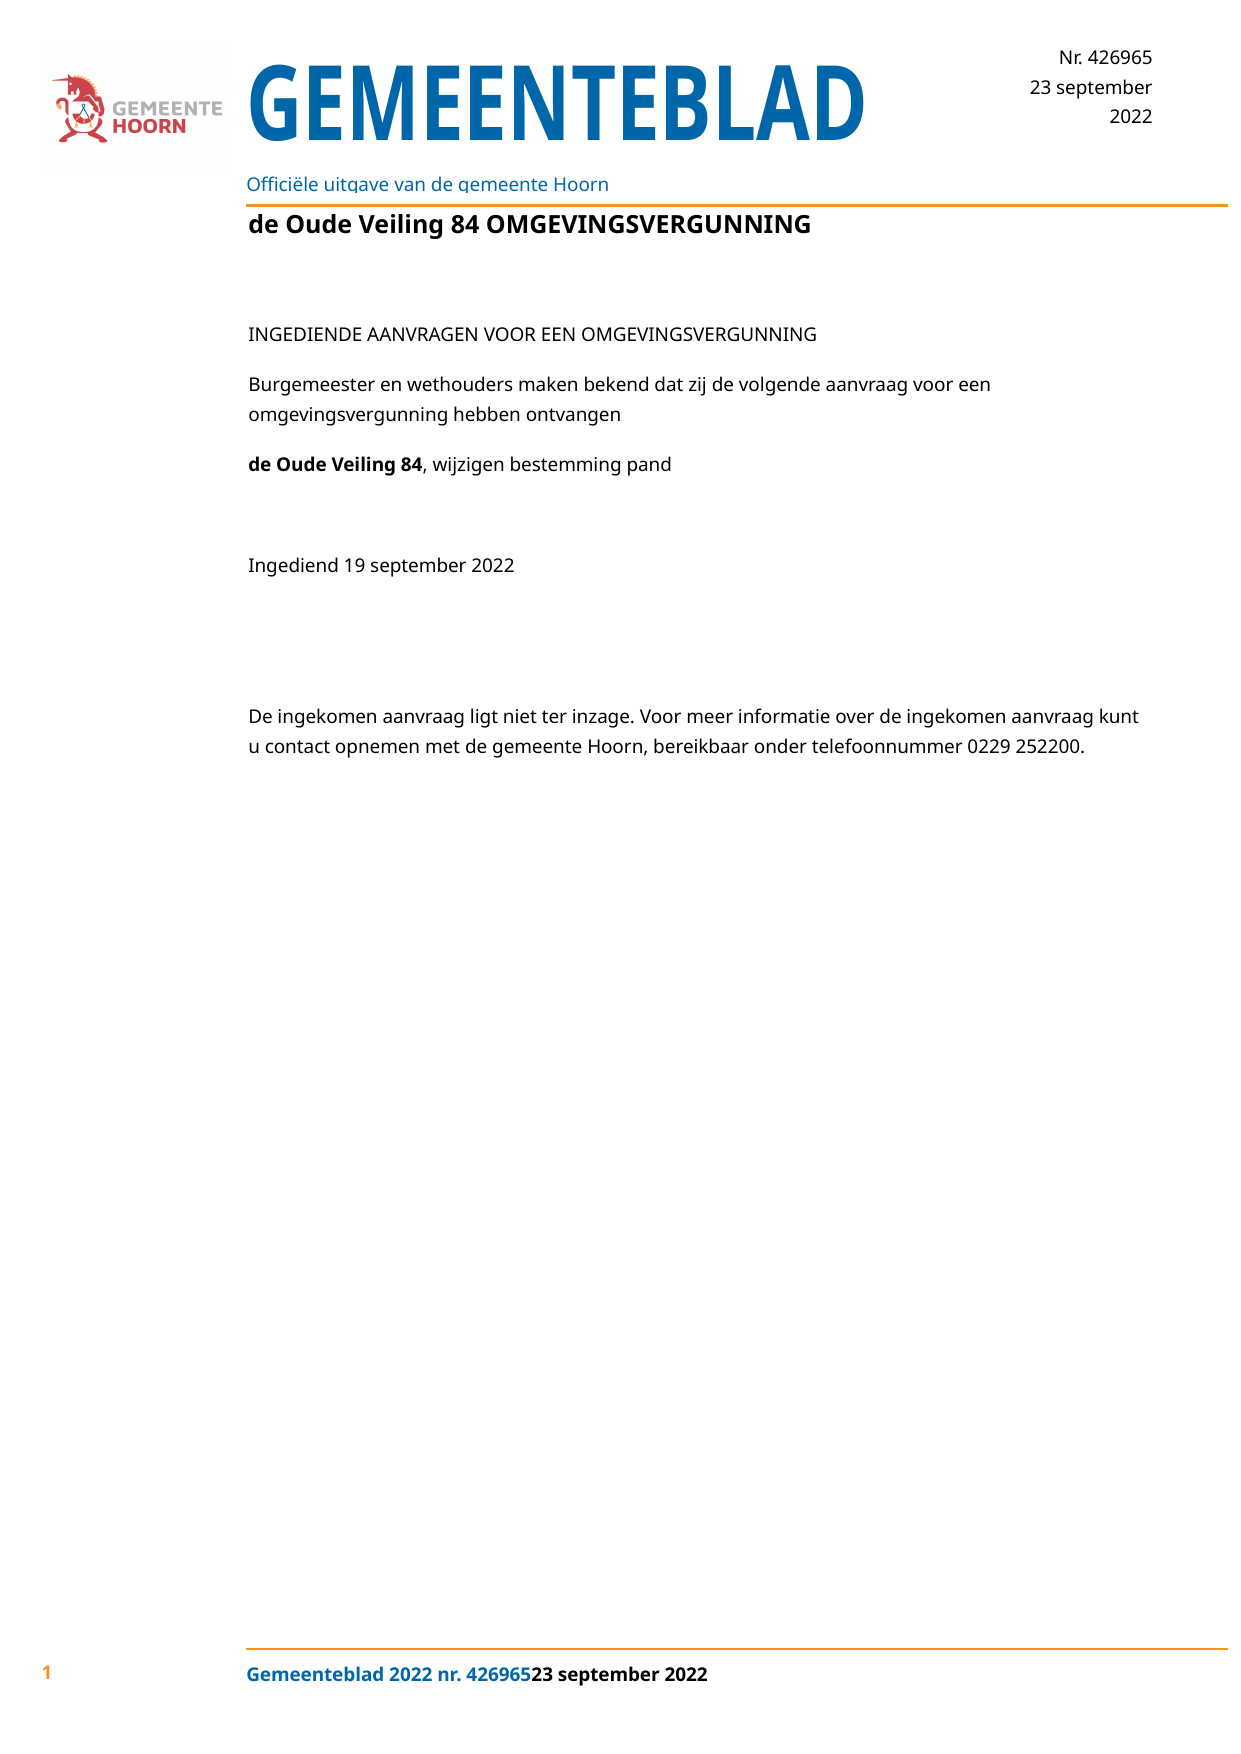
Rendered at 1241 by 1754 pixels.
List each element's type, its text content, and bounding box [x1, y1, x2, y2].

text INGEDIENDE AANVRAGEN VOOR EEN OMGEVINGSVERGUNNING [248, 321, 1152, 346]
text de Oude Veiling 84, wijzigen bestemming pand [248, 451, 1152, 477]
text de Oude Veiling 84 OMGEVINGSVERGUNNING [248, 207, 1152, 241]
picture [41, 47, 231, 172]
text Burgemeester en wethouders maken bekend dat zij de volgende aanvraag voor een omgevingsvergunning hebben ontvangen [248, 371, 1152, 426]
text Ingediend 19 september 2022 [248, 552, 1152, 578]
text De ingekomen aanvraag ligt niet ter inzage. Voor meer informatie over de ingekomen aanvraag kunt u contact opnemen met de gemeente Hoorn, bereikbaar onder telefoonnummer 0229 252200. [248, 703, 1152, 758]
